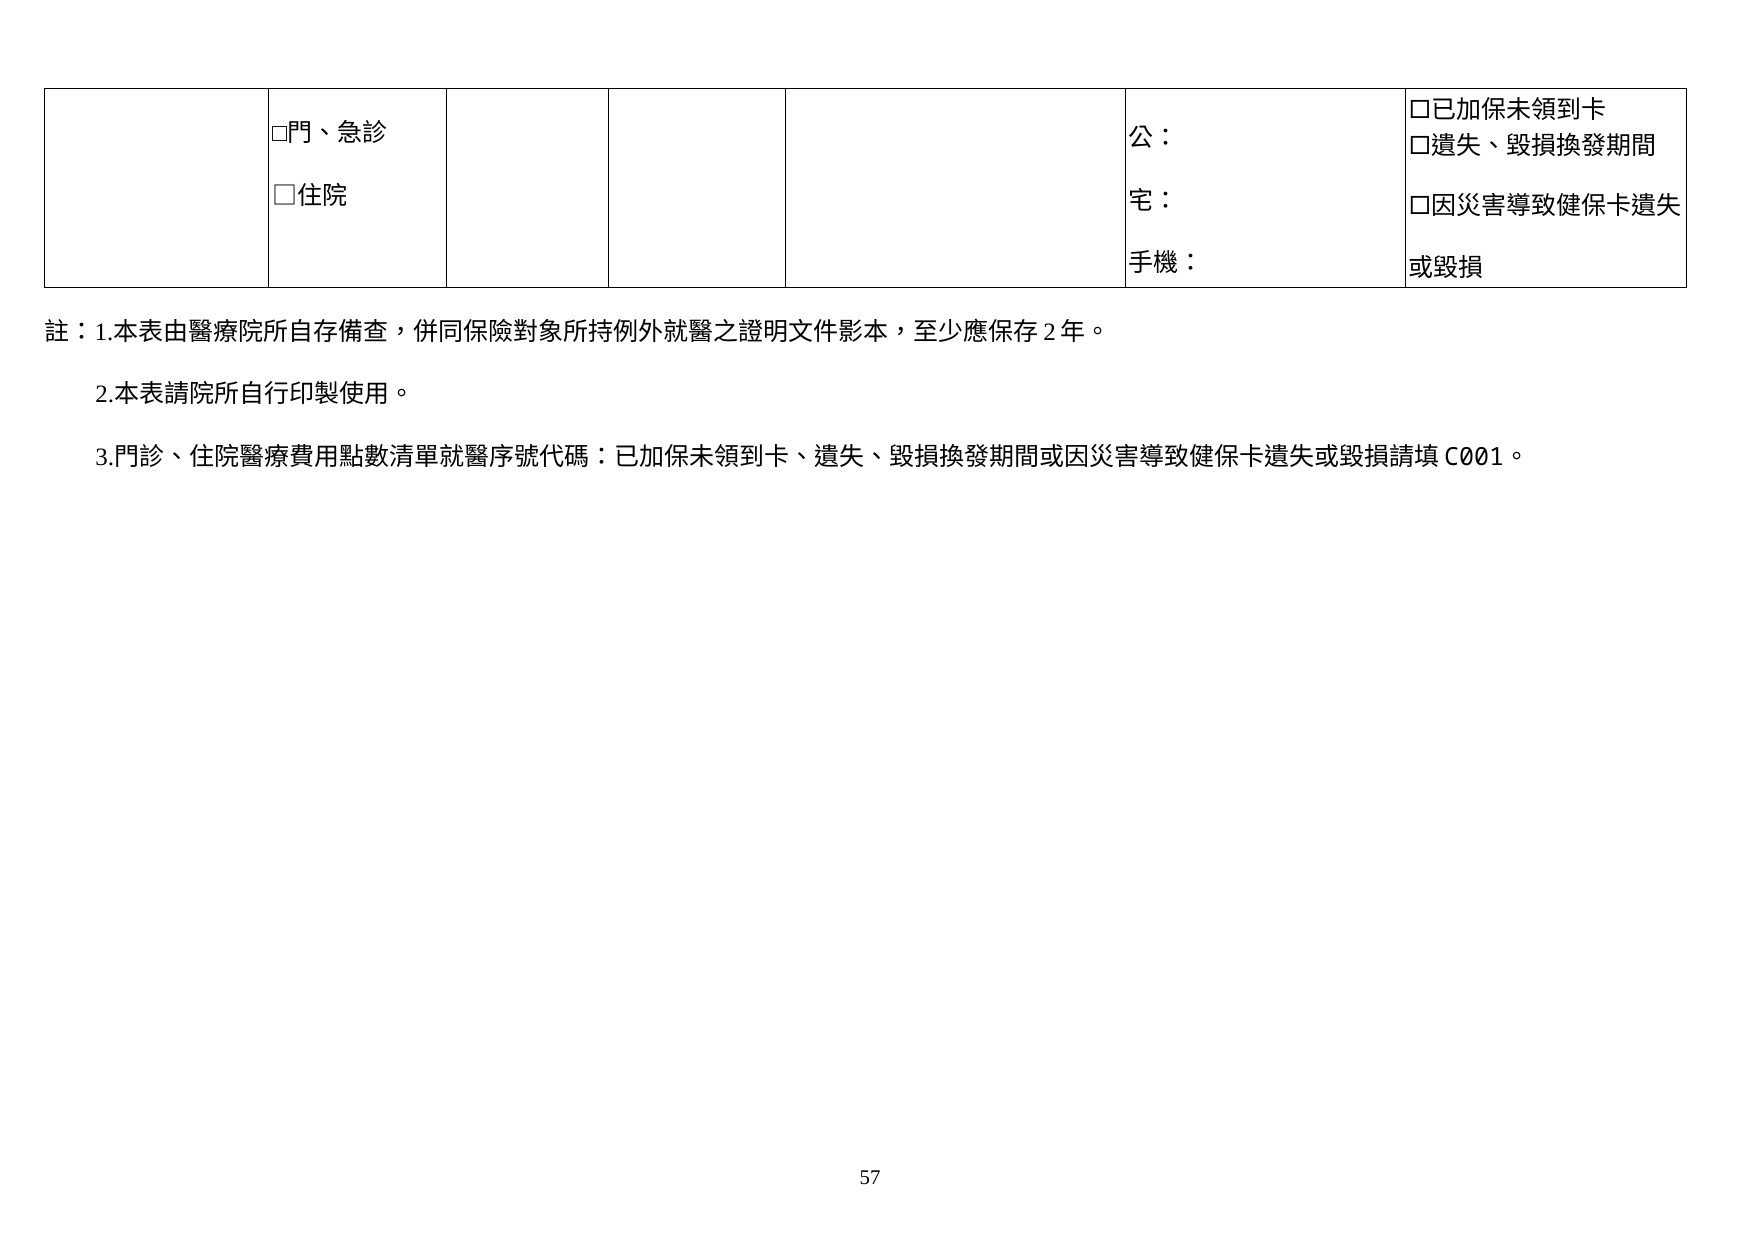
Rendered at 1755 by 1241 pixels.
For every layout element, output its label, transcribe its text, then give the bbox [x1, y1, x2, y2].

table_cell 已加保未領到卡 遺失、毀損換發期間 因災害導致健保卡遺失或毀損 [1406, 89, 1686, 287]
table_cell [609, 89, 785, 287]
table_cell [447, 89, 608, 287]
text 註：1.本表由醫療院所自存備查，併同保險對象所持例外就醫之證明文件影本，至少應保存2年。 [44, 288, 1695, 350]
table_cell [786, 89, 1125, 287]
table_cell [45, 89, 268, 287]
text 2.本表請院所自行印製使用。 [89, 350, 1695, 413]
text 3.門診、住院醫療費用點數清單就醫序號代碼：已加保未領到卡、遺失、毀損換發期間或因災害導致健保卡遺失或毀損請填C001。 [89, 413, 1695, 475]
table_cell 公： 宅： 手機： [1126, 89, 1405, 287]
table_cell □門、急診 □住院 [269, 89, 446, 287]
